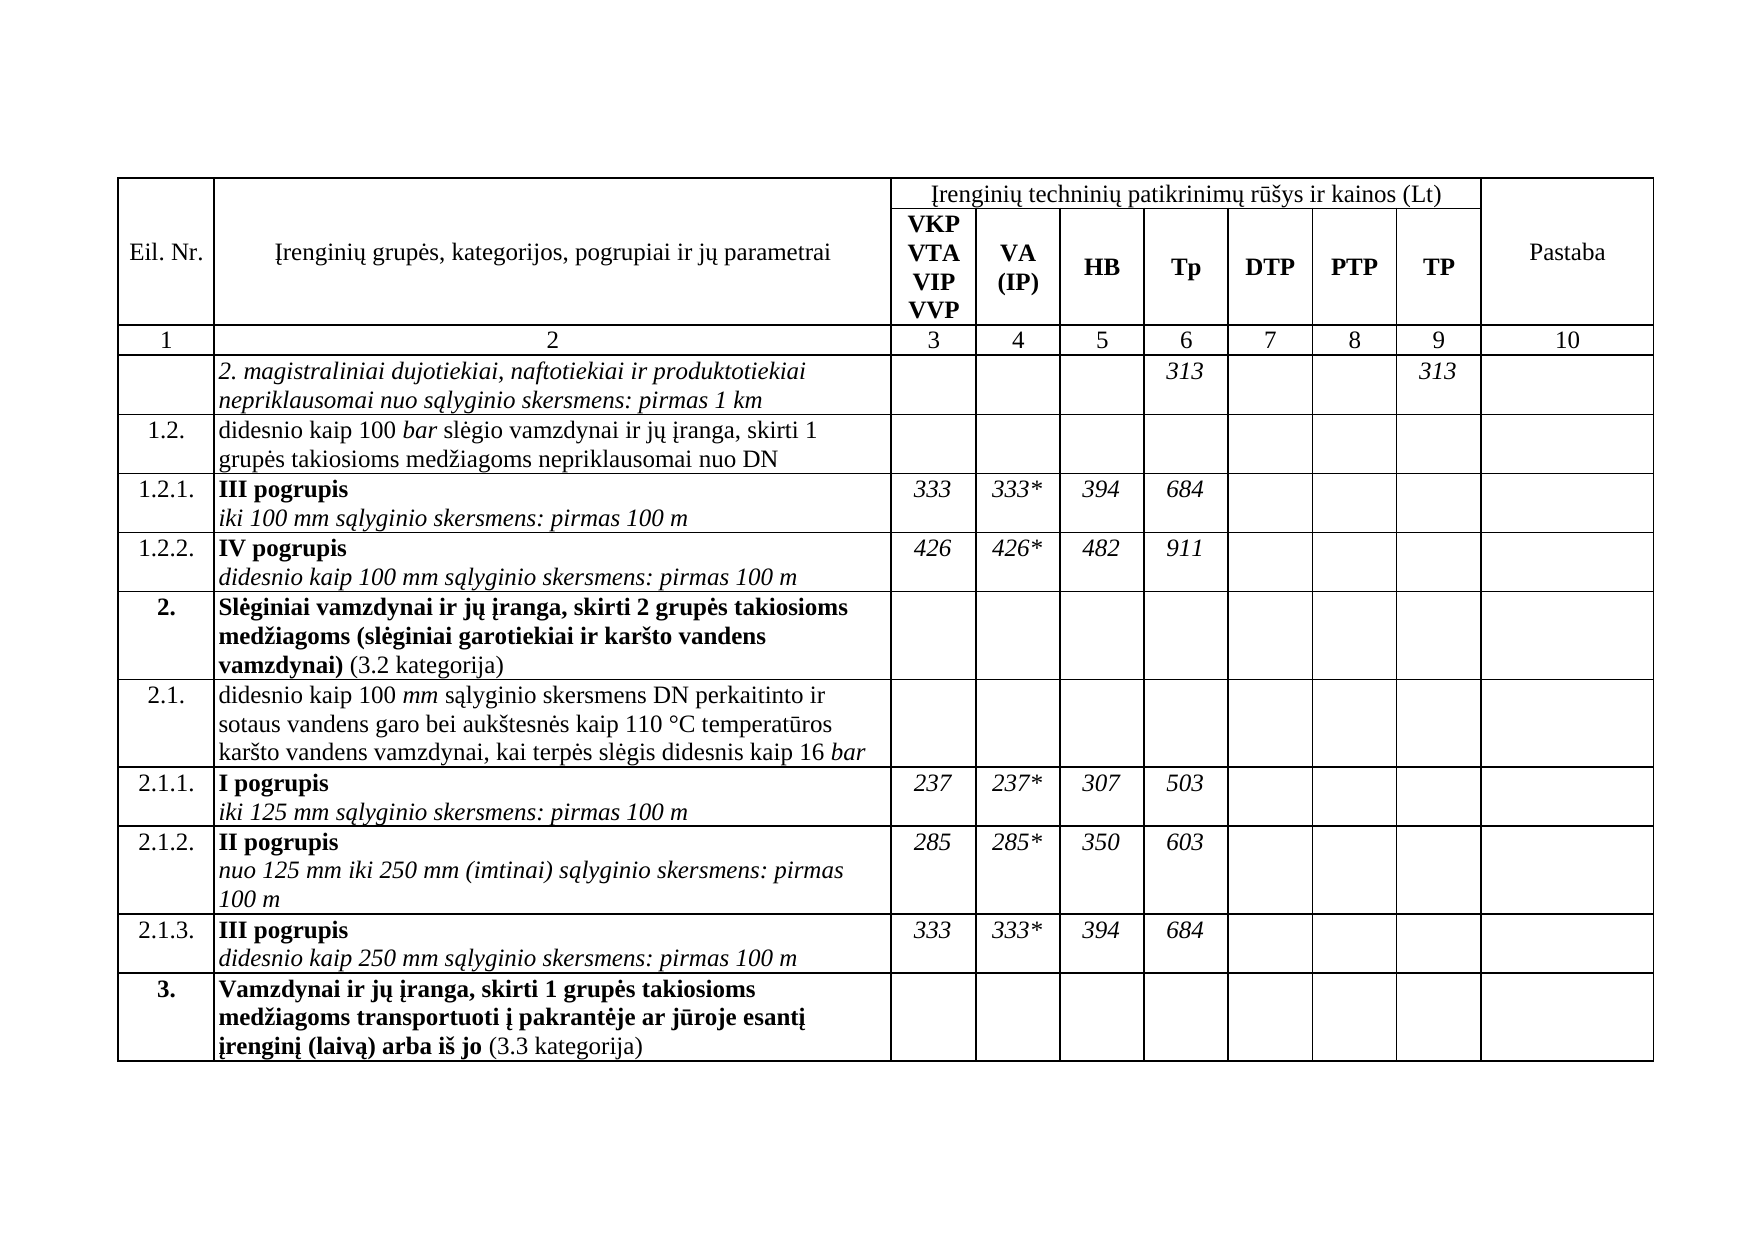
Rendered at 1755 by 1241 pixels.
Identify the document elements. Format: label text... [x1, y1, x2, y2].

table_cell 350 [1061, 827, 1143, 913]
table_cell Slėginiai vamzdynai ir jų įranga, skirti 2 grupės takiosioms medžiagoms (slėginiai garotiekiai ir karšto vandens vamzdynai) (3.2 kategorija) [215, 592, 890, 678]
table_cell 2. [119, 592, 213, 678]
table_cell 394 [1061, 474, 1143, 532]
table_cell Tp [1145, 209, 1227, 324]
table_cell 394 [1061, 915, 1143, 972]
table_cell 3 [892, 326, 975, 354]
table_cell 1 [119, 326, 213, 354]
table_cell [1145, 592, 1227, 678]
table_cell [892, 415, 975, 472]
table_cell [1482, 915, 1653, 972]
table_cell TP [1397, 209, 1480, 324]
table_cell 313 [1145, 356, 1227, 413]
table_cell didesnio kaip 100 mm sąlyginio skersmens DN perkaitinto ir sotaus vandens garo bei aukštesnės kaip 110 °C temperatūros karšto vandens vamzdynai, kai terpės slėgis didesnis kaip 16 bar [215, 680, 890, 766]
table_cell [1397, 768, 1480, 825]
table_cell [1313, 768, 1396, 825]
table_cell [1061, 592, 1143, 678]
table_cell 9 [1397, 326, 1480, 354]
table_cell 313 [1397, 356, 1480, 413]
table_cell 426* [977, 533, 1059, 591]
table_cell [977, 680, 1059, 766]
table_cell 2.1.2. [119, 827, 213, 913]
table_cell [1313, 474, 1396, 532]
table_cell [1397, 974, 1480, 1060]
table_cell [892, 974, 975, 1060]
table_cell [1229, 827, 1312, 913]
table_cell 3. [119, 974, 213, 1060]
table_cell [892, 356, 975, 413]
table_cell [977, 974, 1059, 1060]
table_cell 503 [1145, 768, 1227, 825]
table_cell VKP VTA VIP VVP [892, 209, 975, 324]
table_cell 285 [892, 827, 975, 913]
table_cell [1229, 974, 1312, 1060]
table_cell 2. magistraliniai dujotiekiai, naftotiekiai ir produktotiekiai nepriklausomai nuo sąlyginio skersmens: pirmas 1 km [215, 356, 890, 413]
table_cell [1482, 533, 1653, 591]
table_cell [977, 592, 1059, 678]
table_header Pastaba [1482, 179, 1653, 324]
table_cell 333 [892, 474, 975, 532]
table_cell [1397, 533, 1480, 591]
table_cell [1397, 592, 1480, 678]
table_cell [977, 415, 1059, 472]
table_cell 285* [977, 827, 1059, 913]
table_cell [1229, 915, 1312, 972]
table_cell [1313, 592, 1396, 678]
table_cell [1313, 827, 1396, 913]
table_cell 426 [892, 533, 975, 591]
table_cell [1061, 974, 1143, 1060]
table_cell 1.2.2. [119, 533, 213, 591]
table_cell [1397, 915, 1480, 972]
table_cell 8 [1313, 326, 1396, 354]
table_cell HB [1061, 209, 1143, 324]
table_cell [1482, 974, 1653, 1060]
table_cell [1229, 680, 1312, 766]
table_cell III pogrupis iki 100 mm sąlyginio skersmens: pirmas 100 m [215, 474, 890, 532]
table_cell [1313, 680, 1396, 766]
table_header Eil. Nr. [119, 179, 213, 324]
table_cell [1397, 827, 1480, 913]
table_cell [977, 356, 1059, 413]
table_cell [1229, 592, 1312, 678]
table_cell 4 [977, 326, 1059, 354]
table_cell [1482, 356, 1653, 413]
table_cell 603 [1145, 827, 1227, 913]
table_cell 2.1. [119, 680, 213, 766]
table_cell [1229, 415, 1312, 472]
table_cell [1145, 415, 1227, 472]
table_cell [1313, 533, 1396, 591]
table_cell [1397, 680, 1480, 766]
table_cell [892, 592, 975, 678]
table_header Įrenginių techninių patikrinimų rūšys ir kainos (Lt) [892, 179, 1480, 207]
table_cell [1229, 474, 1312, 532]
table_cell DTP [1229, 209, 1312, 324]
table_cell [1482, 415, 1653, 472]
table_cell [1229, 768, 1312, 825]
table_cell 684 [1145, 474, 1227, 532]
table_cell [1313, 356, 1396, 413]
table_cell 333* [977, 474, 1059, 532]
table_cell 2.1.1. [119, 768, 213, 825]
table_cell 333* [977, 915, 1059, 972]
table_cell IV pogrupis didesnio kaip 100 mm sąlyginio skersmens: pirmas 100 m [215, 533, 890, 591]
table_cell [1061, 356, 1143, 413]
table_cell 237 [892, 768, 975, 825]
table_cell [1145, 974, 1227, 1060]
table_cell VA (IP) [977, 209, 1059, 324]
table_cell [1313, 915, 1396, 972]
table_cell 1.2. [119, 415, 213, 472]
table_cell III pogrupis didesnio kaip 250 mm sąlyginio skersmens: pirmas 100 m [215, 915, 890, 972]
table_cell didesnio kaip 100 bar slėgio vamzdynai ir jų įranga, skirti 1 grupės takiosioms medžiagoms nepriklausomai nuo DN [215, 415, 890, 472]
table_cell [1482, 680, 1653, 766]
table_cell 5 [1061, 326, 1143, 354]
table_cell 911 [1145, 533, 1227, 591]
table_cell [1229, 356, 1312, 413]
table_cell [1397, 415, 1480, 472]
table_cell [1482, 474, 1653, 532]
table_cell 1.2.1. [119, 474, 213, 532]
table_cell 7 [1229, 326, 1312, 354]
table_cell II pogrupis nuo 125 mm iki 250 mm (imtinai) sąlyginio skersmens: pirmas 100 m [215, 827, 890, 913]
table_cell 684 [1145, 915, 1227, 972]
table_cell [1313, 415, 1396, 472]
table_cell 6 [1145, 326, 1227, 354]
table_cell I pogrupis iki 125 mm sąlyginio skersmens: pirmas 100 m [215, 768, 890, 825]
table_cell [1482, 768, 1653, 825]
table_cell 482 [1061, 533, 1143, 591]
table_cell 237* [977, 768, 1059, 825]
table_cell [892, 680, 975, 766]
table_cell 10 [1482, 326, 1653, 354]
table_header Įrenginių grupės, kategorijos, pogrupiai ir jų parametrai [215, 179, 890, 324]
table_cell PTP [1313, 209, 1396, 324]
table_cell [1145, 680, 1227, 766]
table_cell 333 [892, 915, 975, 972]
table_cell [1482, 827, 1653, 913]
table_cell 2 [215, 326, 890, 354]
table_cell [1313, 974, 1396, 1060]
table_cell 2.1.3. [119, 915, 213, 972]
table_cell [119, 356, 213, 413]
table_cell [1229, 533, 1312, 591]
table_cell [1397, 474, 1480, 532]
table_cell [1061, 680, 1143, 766]
table_cell Vamzdynai ir jų įranga, skirti 1 grupės takiosioms medžiagoms transportuoti į pakrantėje ar jūroje esantį įrenginį (laivą) arba iš jo (3.3 kategorija) [215, 974, 890, 1060]
table_cell 307 [1061, 768, 1143, 825]
table_cell [1482, 592, 1653, 678]
table_cell [1061, 415, 1143, 472]
